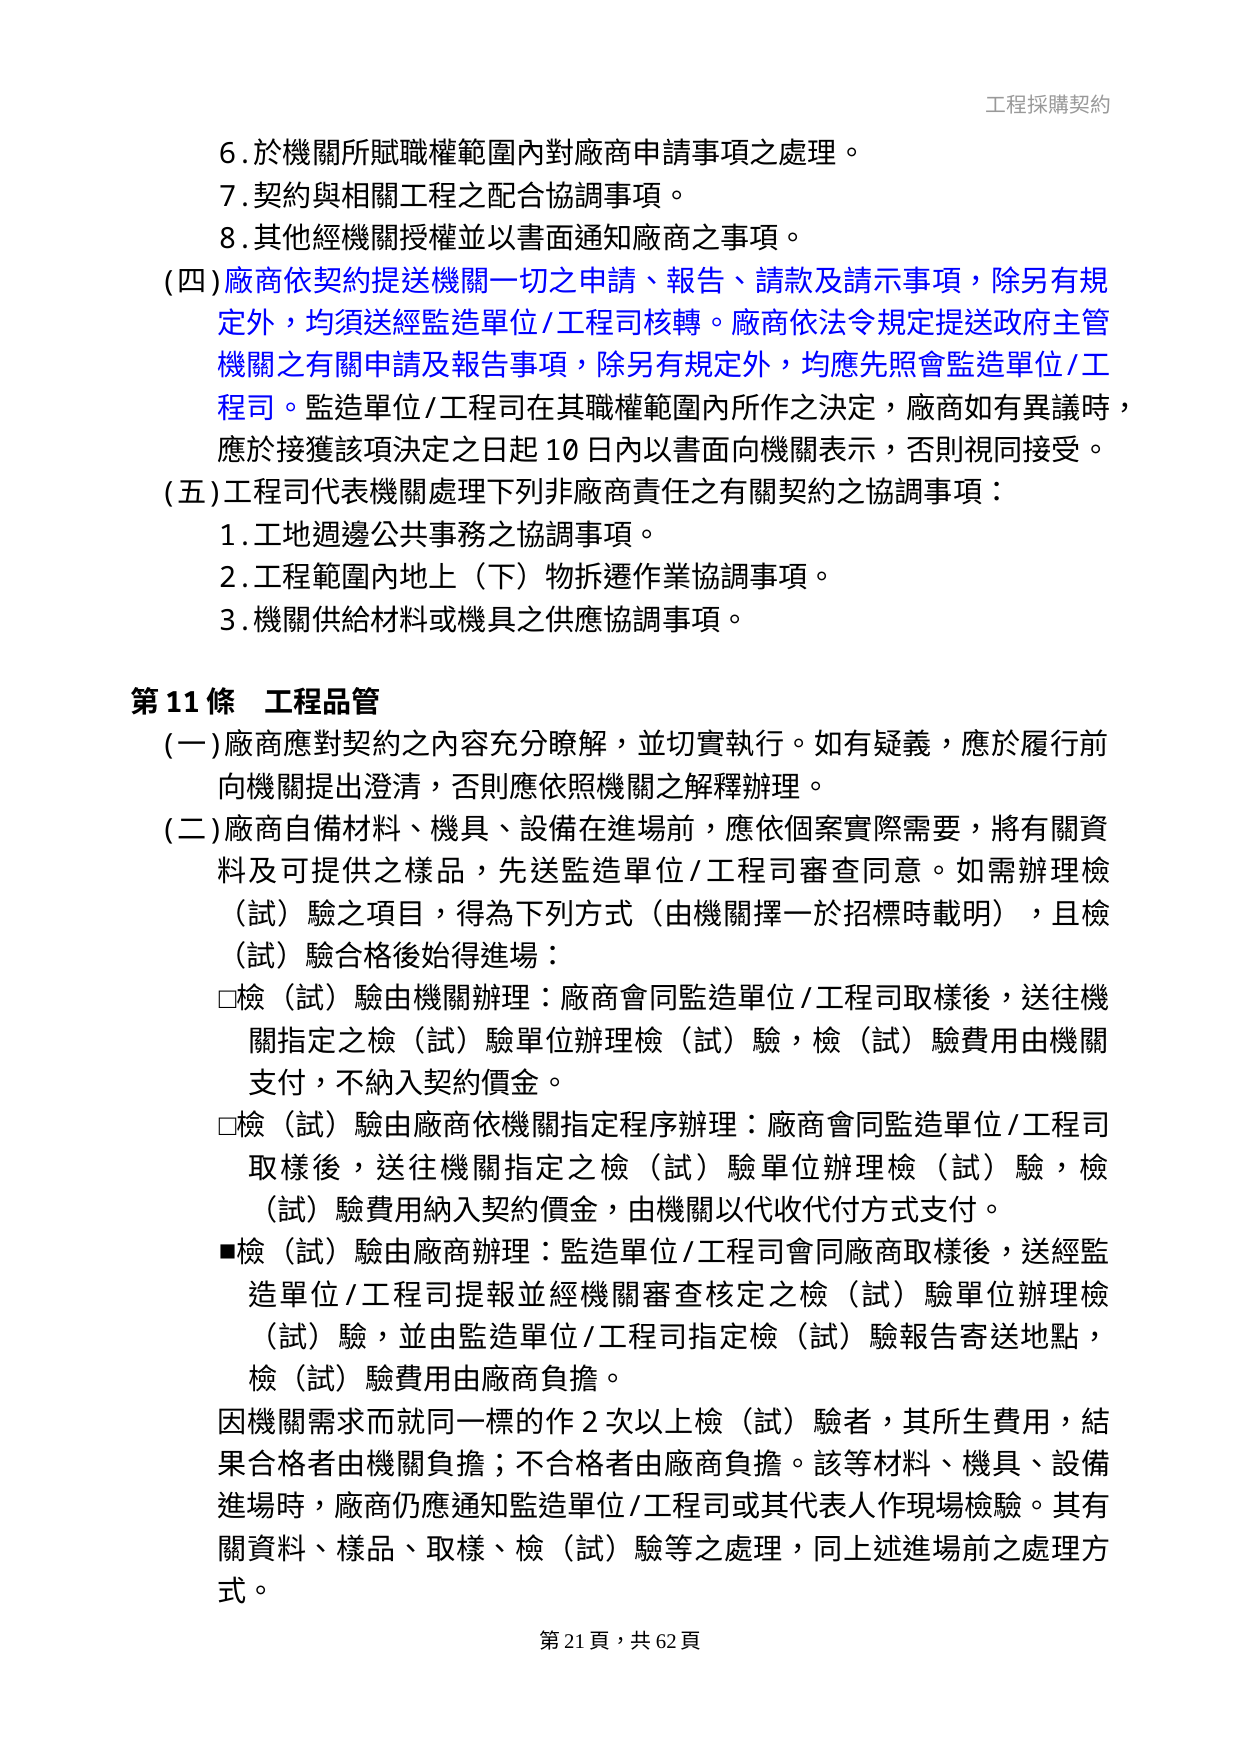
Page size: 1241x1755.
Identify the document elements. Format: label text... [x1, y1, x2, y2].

text 1.工地週邊公共事務之協調事項。 [218, 511, 1110, 554]
text (五)工程司代表機關處理下列非廠商責任之有關契約之協調事項： [159, 469, 1110, 511]
text 8.其他經機關授權並以書面通知廠商之事項。 [218, 215, 1110, 257]
text (二)廠商自備材料、機具、設備在進場前，應依個案實際需要，將有關資料及可提供之樣品，先送監造單位/工程司審查同意。如需辦理檢（試）驗之項目，得為下列方式（由機關擇一於招標時載明），且檢（試）驗合格後始得進場： [159, 805, 1110, 975]
text 因機關需求而就同一標的作2次以上檢（試）驗者，其所生費用，結果合格者由機關負擔；不合格者由廠商負擔。該等材料、機具、設備進場時，廠商仍應通知監造單位/工程司或其代表人作現場檢驗。其有關資料、樣品、取樣、檢（試）驗等之處理，同上述進場前之處理方式。 [217, 1398, 1110, 1610]
text □檢（試）驗由廠商依機關指定程序辦理：廠商會同監造單位/工程司取樣後，送往機關指定之檢（試）驗單位辦理檢（試）驗，檢（試）驗費用納入契約價金，由機關以代收代付方式支付。 [218, 1102, 1110, 1229]
text □檢（試）驗由機關辦理：廠商會同監造單位/工程司取樣後，送往機關指定之檢（試）驗單位辦理檢（試）驗，檢（試）驗費用由機關支付，不納入契約價金。 [218, 975, 1110, 1102]
text ■檢（試）驗由廠商辦理：監造單位/工程司會同廠商取樣後，送經監造單位/工程司提報並經機關審查核定之檢（試）驗單位辦理檢（試）驗，並由監造單位/工程司指定檢（試）驗報告寄送地點，檢（試）驗費用由廠商負擔。 [218, 1229, 1110, 1398]
text (一)廠商應對契約之內容充分瞭解，並切實執行。如有疑義，應於履行前向機關提出澄清，否則應依照機關之解釋辦理。 [159, 721, 1110, 805]
text (四)廠商依契約提送機關一切之申請、報告、請款及請示事項，除另有規定外，均須送經監造單位/工程司核轉。廠商依法令規定提送政府主管機關之有關申請及報告事項，除另有規定外，均應先照會監造單位/工程司。監造單位/工程司在其職權範圍內所作之決定，廠商如有異議時，應於接獲該項決定之日起10日內以書面向機關表示，否則視同接受。 [159, 257, 1110, 469]
text 6.於機關所賦職權範圍內對廠商申請事項之處理。 [218, 130, 1110, 172]
text 2.工程範圍內地上（下）物拆遷作業協調事項。 [218, 554, 1110, 596]
text 7.契約與相關工程之配合協調事項。 [218, 172, 1110, 215]
text 第11條 工程品管 [130, 678, 1110, 721]
text 3.機關供給材料或機具之供應協調事項。 [218, 596, 1110, 639]
